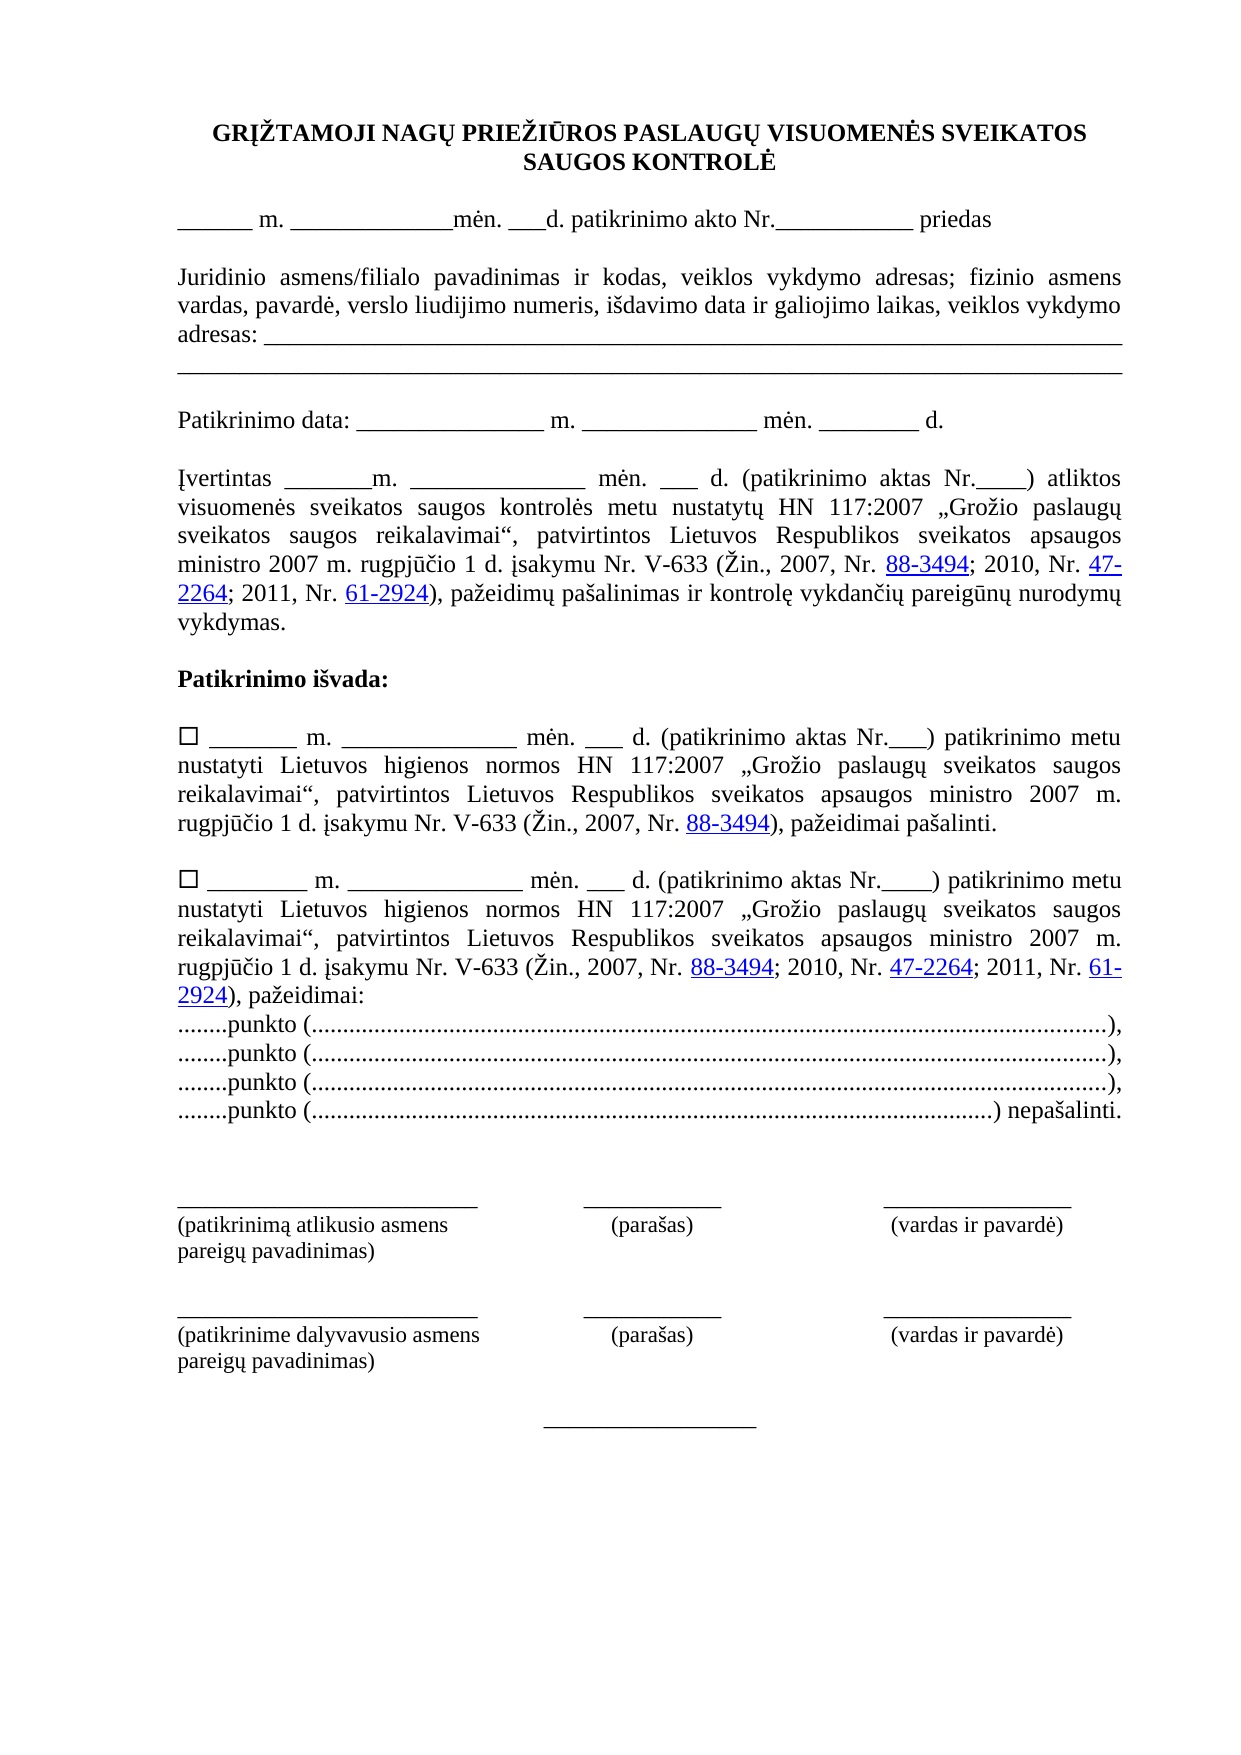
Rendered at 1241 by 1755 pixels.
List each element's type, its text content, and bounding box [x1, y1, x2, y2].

text GRĮŽTAMOJI NAGŲ PRIEŽIŪROS PASLAUGŲ VISUOMENĖS SVEIKATOS SAUGOS KONTROLĖ [177, 118, 1122, 176]
text Įvertintas _______m. ______________ mėn. ___ d. (patikrinimo aktas Nr.____) atliktos visuomenės sveikatos saugos kontrolės metu nustatytų HN 117:2007 „Grožio paslaugų sveikatos saugos reikalavimai“, patvirtintos Lietuvos Respublikos sveikatos apsaugos ministro 2007 m. rugpjūčio 1 d. įsakymu Nr. V-633 (Žin., 2007, Nr. 88-3494; 2010, Nr. 47-2264; 2011, Nr. 61-2924), pažeidimų pašalinimas ir kontrolę vykdančių pareigūnų nurodymų vykdymas. [177, 463, 1122, 636]
text ........punkto ( ) nepašalinti. [177, 1096, 1122, 1124]
text _ [177, 348, 1122, 373]
text pareigų pavadinimas) [177, 1237, 1122, 1263]
text ........punkto ( ), [177, 1009, 1122, 1038]
text ______ m. _____________mėn. ___d. patikrinimo akto Nr.___________ priedas [177, 204, 1122, 233]
text Patikrinimo išvada: [177, 664, 1122, 693]
text ........punkto ( ), [177, 1038, 1122, 1067]
text [] ________ m. ______________ mėn. ___ d. (patikrinimo aktas Nr.____) patikrinimo metu nustatyti Lietuvos higienos normos HN 117:2007 „Grožio paslaugų sveikatos saugos reikalavimai“, patvirtintos Lietuvos Respublikos sveikatos apsaugos ministro 2007 m. rugpjūčio 1 d. įsakymu Nr. V-633 (Žin., 2007, Nr. 88-3494; 2010, Nr. 47-2264; 2011, Nr. 61-2924), pažeidimai: [177, 866, 1122, 1009]
text _________________ [177, 1402, 1122, 1431]
text Juridinio asmens/filialo pavadinimas ir kodas, veiklos vykdymo adresas; fizinio asmens vardas, pavardė, verslo liudijimo numeris, išdavimo data ir galiojimo laikas, veiklos vykdymo adresas: _ [177, 262, 1122, 348]
text (patikrinimą atlikusio asmens (parašas) (vardas ir pavardė) [177, 1211, 1122, 1237]
text ________________________ ___________ _______________ [177, 1292, 1122, 1321]
text [] _______ m. ______________ mėn. ___ d. (patikrinimo aktas Nr.___) patikrinimo metu nustatyti Lietuvos higienos normos HN 117:2007 „Grožio paslaugų sveikatos saugos reikalavimai“, patvirtintos Lietuvos Respublikos sveikatos apsaugos ministro 2007 m. rugpjūčio 1 d. įsakymu Nr. V-633 (Žin., 2007, Nr. 88-3494), pažeidimai pašalinti. [177, 722, 1122, 837]
text Patikrinimo data: _______________ m. ______________ mėn. ________ d. [177, 406, 1122, 434]
text (patikrinime dalyvavusio asmens (parašas) (vardas ir pavardė) [177, 1321, 1122, 1347]
text pareigų pavadinimas) [177, 1347, 1122, 1373]
text ........punkto ( ), [177, 1067, 1122, 1096]
text ________________________ ___________ _______________ [177, 1182, 1122, 1211]
